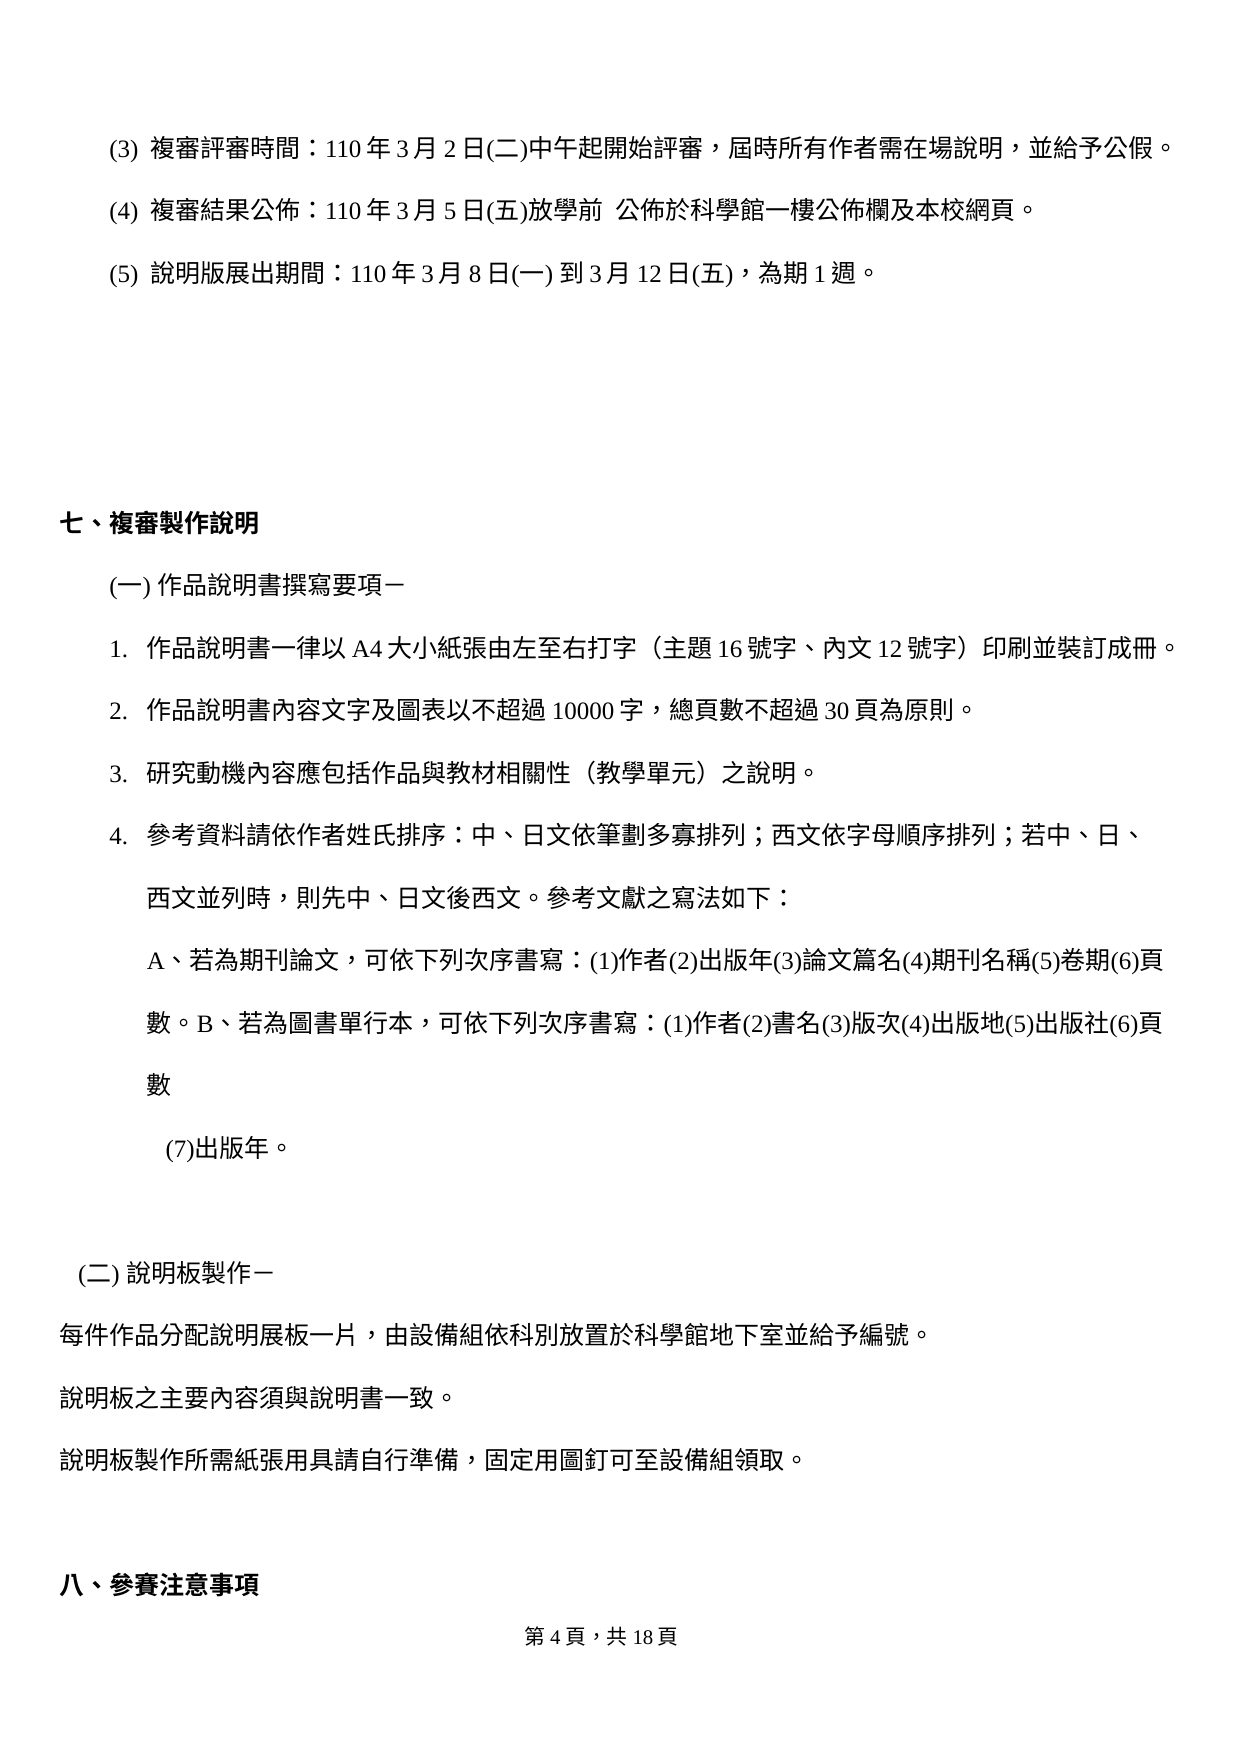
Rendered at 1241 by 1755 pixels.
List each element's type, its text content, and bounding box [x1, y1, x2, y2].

text (二) 說明板製作－ [59, 1229, 1181, 1292]
text 八、參賽注意事項 [59, 1542, 1181, 1604]
list 參考資料請依作者姓氏排序：中、日文依筆劃多寡排列；西文依字母順序排列；若中、日、 西文並列時，則先中、日文後西文。參考文獻之寫法如下： A、若為期刊論文，可依下列次序書寫：(1)作者(2)出版年(3)論文篇名(4)期刊名稱(5)卷期(6)頁數。B、若為圖書單行本，可依下列次序書寫：(1)作者(2)書名(3)版次(4)出版地(5)出版社(6)頁數 (7)出版年。 [109, 792, 1181, 1229]
list 每件作品分配說明展板一片，由設備組依科別放置於科學館地下室並給予編號。 [0, 1292, 1181, 1354]
list 研究動機內容應包括作品與教材相關性（教學單元）之說明。 [109, 729, 1181, 792]
list 複審評審時間：110年3月2日(二)中午起開始評審，屆時所有作者需在場說明，並給予公假。 [109, 104, 1181, 167]
list 說明板之主要內容須與說明書一致。 [0, 1354, 1181, 1417]
text 七、複審製作說明 [59, 479, 1181, 542]
list 說明板製作所需紙張用具請自行準備，固定用圖釘可至設備組領取。 [0, 1417, 1181, 1542]
list 作品說明書一律以A4大小紙張由左至右打字（主題16號字、內文12號字）印刷並裝訂成冊。 [109, 604, 1181, 667]
list 複審結果公佈：110年3月5日(五)放學前 公佈於科學館一樓公佈欄及本校網頁。 [109, 167, 1181, 229]
list 作品說明書內容文字及圖表以不超過10000字，總頁數不超過30頁為原則。 [109, 667, 1181, 729]
text (一) 作品說明書撰寫要項－ [59, 542, 1181, 604]
list 說明版展出期間：110年3月8日(一) 到3月12日(五)，為期1週。 [109, 229, 1181, 354]
